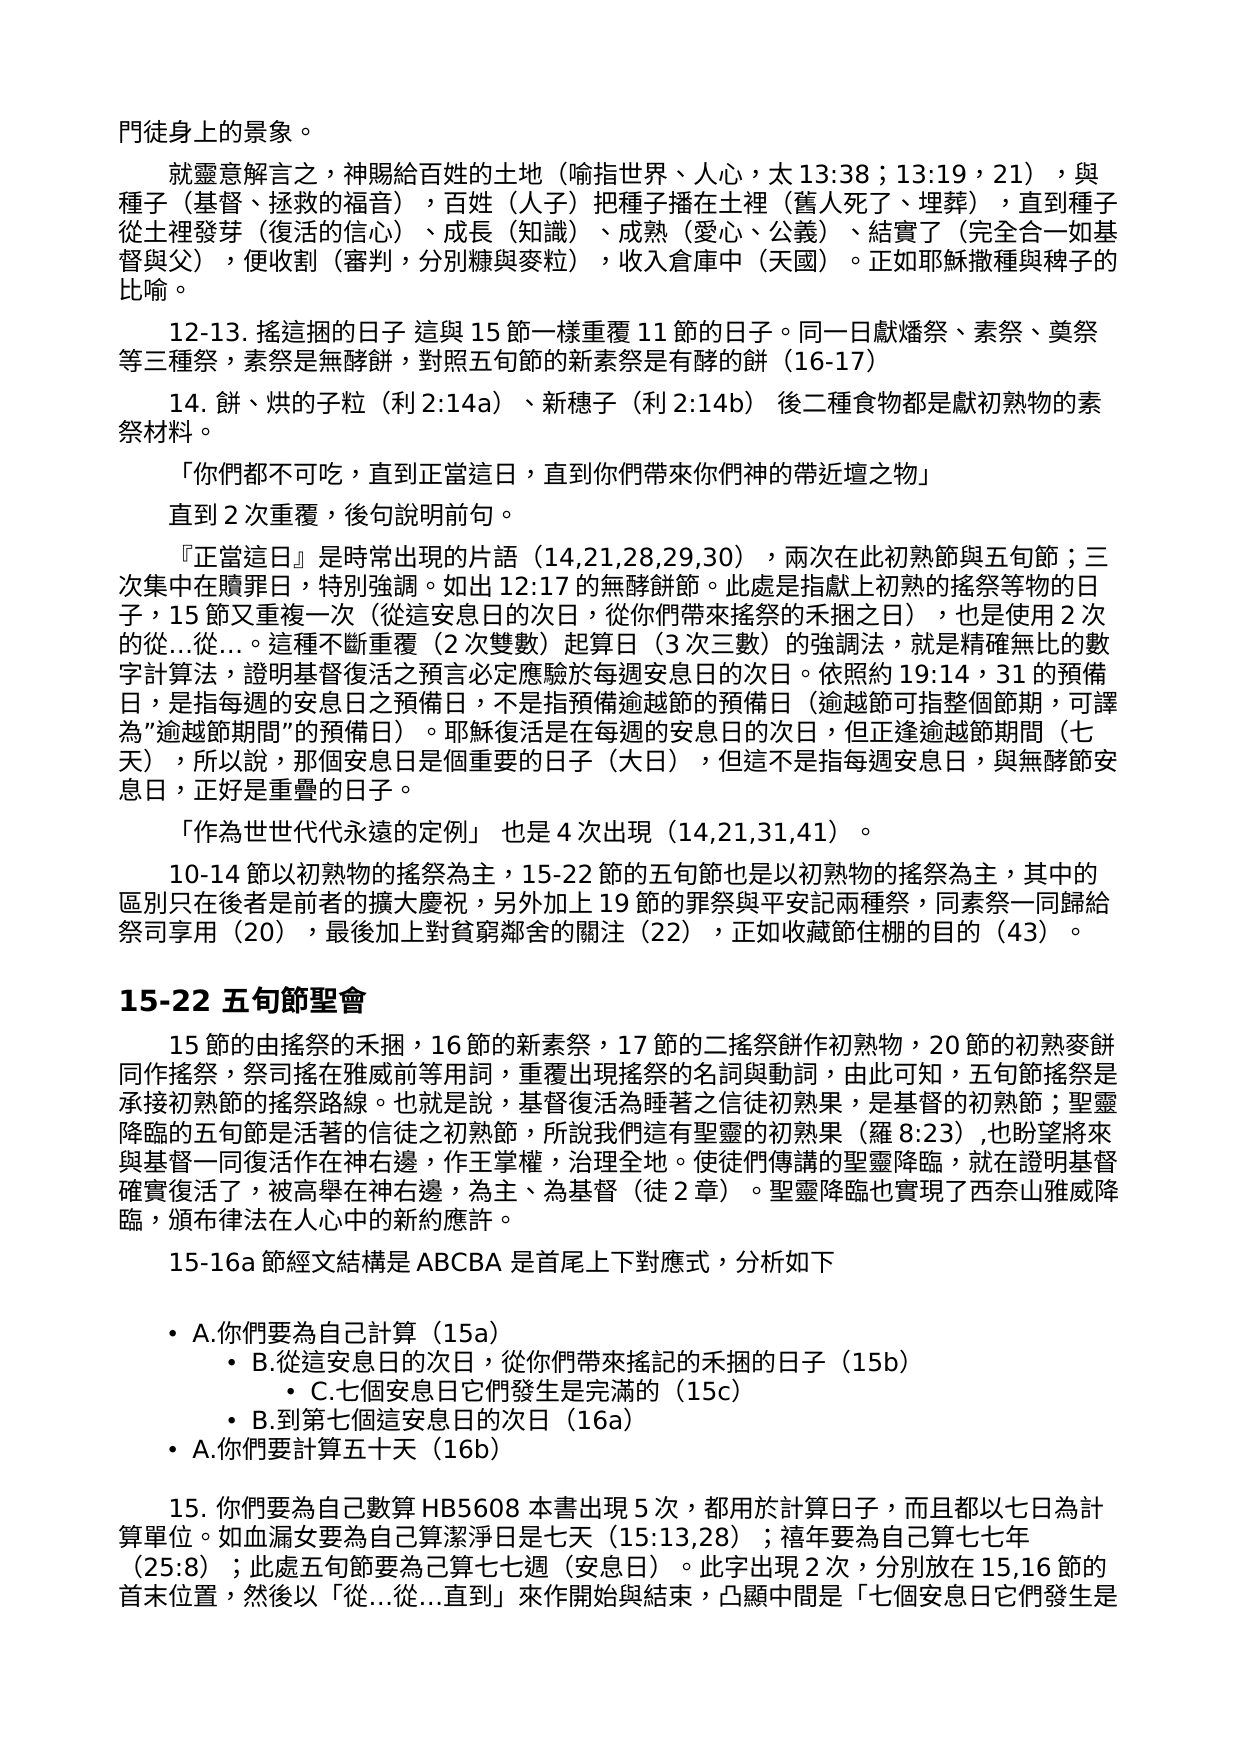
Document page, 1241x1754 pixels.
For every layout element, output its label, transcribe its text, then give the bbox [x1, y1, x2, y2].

text 10-14節以初熟物的搖祭為主，15-22節的五旬節也是以初熟物的搖祭為主，其中的區別只在後者是前者的擴大慶祝，另外加上19節的罪祭與平安記兩種祭，同素祭一同歸給祭司享用（20），最後加上對貧窮鄰舍的關注（22），正如收藏節住棚的目的（43）。 [118, 860, 1122, 947]
text 「作為世世代代永遠的定例」 也是4次出現（14,21,31,41）。 [118, 818, 1122, 847]
text 『正當這日』是時常出現的片語（14,21,28,29,30），兩次在此初熟節與五旬節；三次集中在贖罪日，特別強調。如出12:17的無酵餅節。此處是指獻上初熟的搖祭等物的日子，15節又重複一次（從這安息日的次日，從你們帶來搖祭的禾捆之日），也是使用2次的從…從…。這種不斷重覆（2次雙數）起算日（3次三數）的強調法，就是精確無比的數字計算法，證明基督復活之預言必定應驗於每週安息日的次日。依照約19:14，31的預備日，是指每週的安息日之預備日，不是指預備逾越節的預備日（逾越節可指整個節期，可譯為”逾越節期間”的預備日）。耶穌復活是在每週的安息日的次日，但正逢逾越節期間（七天），所以說，那個安息日是個重要的日子（大日），但這不是指每週安息日，與無酵節安息日，正好是重疊的日子。 [118, 543, 1122, 806]
list B.到第七個這安息日的次日（16a） [236, 1407, 1122, 1436]
list A.你們要為自己計算（15a） [177, 1319, 1122, 1348]
list C.七個安息日它們發生是完滿的（15c） [295, 1377, 1122, 1407]
text 14. 餅、烘的子粒（利2:14a）、新穗子（利2:14b） 後二種食物都是獻初熟物的素祭材料。 [118, 389, 1122, 447]
list A.你們要計算五十天（16b） [177, 1436, 1122, 1465]
text 15-16a節經文結構是ABCBA 是首尾上下對應式，分析如下 [118, 1248, 1122, 1277]
text 15節的由搖祭的禾捆，16節的新素祭，17節的二搖祭餅作初熟物，20節的初熟麥餅同作搖祭，祭司搖在雅威前等用詞，重覆出現搖祭的名詞與動詞，由此可知，五旬節搖祭是承接初熟節的搖祭路線。也就是說，基督復活為睡著之信徒初熟果，是基督的初熟節；聖靈降臨的五旬節是活著的信徒之初熟節，所說我們這有聖靈的初熟果（羅8:23）,也盼望將來與基督一同復活作在神右邊，作王掌權，治理全地。使徒們傳講的聖靈降臨，就在證明基督確實復活了，被高舉在神右邊，為主、為基督（徒2章）。聖靈降臨也實現了西奈山雅威降臨，頒布律法在人心中的新約應許。 [118, 1031, 1122, 1235]
text 門徒身上的景象。 [118, 118, 1122, 147]
text 直到2次重覆，後句說明前句。 [118, 501, 1122, 531]
text 12-13. 搖這捆的日子 這與15節一樣重覆11節的日子。同一日獻燔祭、素祭、奠祭等三種祭，素祭是無酵餅，對照五旬節的新素祭是有酵的餅（16-17） [118, 318, 1122, 376]
text 「你們都不可吃，直到正當這日，直到你們帶來你們神的帶近壇之物」 [118, 460, 1122, 489]
list B.從這安息日的次日，從你們帶來搖記的禾捆的日子（15b） [236, 1348, 1122, 1377]
text 15. 你們要為自己數算HB5608 本書出現5次，都用於計算日子，而且都以七日為計算單位。如血漏女要為自己算潔淨日是七天（15:13,28）；禧年要為自己算七七年（25:8）；此處五旬節要為己算七七週（安息日）。此字出現2次，分別放在15,16節的首末位置，然後以「從…從…直到」來作開始與結束，凸顯中間是「七個安息日它們發生是 [118, 1494, 1122, 1611]
text 就靈意解言之，神賜給百姓的土地（喻指世界、人心，太13:38；13:19，21），與種子（基督、拯救的福音），百姓（人子）把種子播在土裡（舊人死了、埋葬），直到種子從土裡發芽（復活的信心）、成長（知識）、成熟（愛心、公義）、結實了（完全合一如基督與父），便收割（審判，分別糠與麥粒），收入倉庫中（天國）。正如耶穌撒種與稗子的比喻。 [118, 160, 1122, 306]
subtitle 15-22 五旬節聖會 [118, 985, 1122, 1019]
